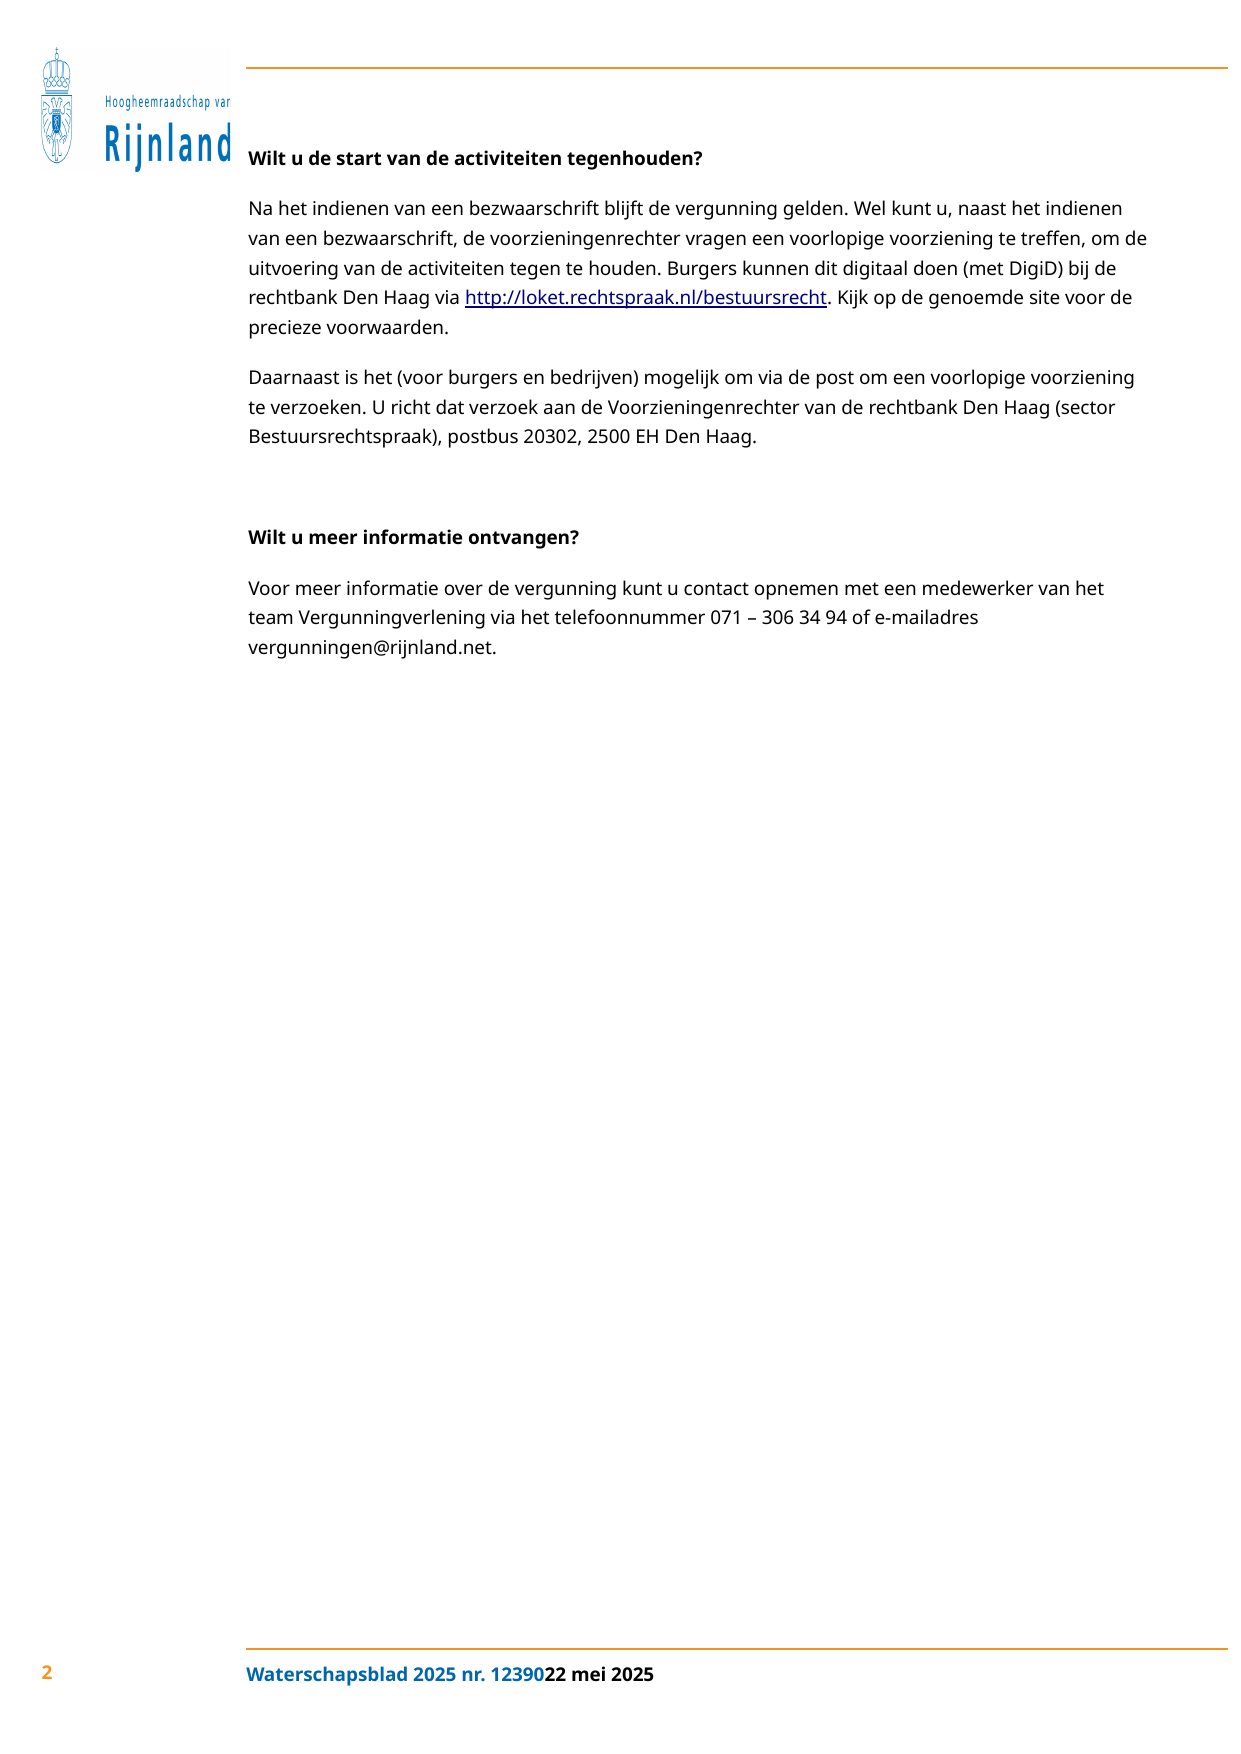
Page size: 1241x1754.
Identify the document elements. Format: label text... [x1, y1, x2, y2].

text Wilt u de start van de activiteiten tegenhouden? [248, 145, 1152, 171]
text Voor meer informatie over de vergunning kunt u contact opnemen met een medewerker van het team Vergunningverlening via het telefoonnummer 071 – 306 34 94 of e-mailadres vergunningen@rijnland.net. [248, 575, 1152, 660]
text Wilt u meer informatie ontvangen? [248, 524, 1152, 550]
text Na het indienen van een bezwaarschrift blijft de vergunning gelden. Wel kunt u, naast het indienen van een bezwaarschrift, de voorzieningenrechter vragen een voorlopige voorziening te treffen, om de uitvoering van de activiteiten tegen te houden. Burgers kunnen dit digitaal doen (met DigiD) bij de rechtbank Den Haag via http://loket.rechtspraak.nl/bestuursrecht. Kijk op de genoemde site voor de precieze voorwaarden. [248, 196, 1152, 340]
text Daarnaast is het (voor burgers en bedrijven) mogelijk om via de post om een voorlopige voorziening te verzoeken. U richt dat verzoek aan de Voorzieningenrechter van de rechtbank Den Haag (sector Bestuursrechtspraak), postbus 20302, 2500 EH Den Haag. [248, 364, 1152, 449]
picture [41, 47, 231, 172]
